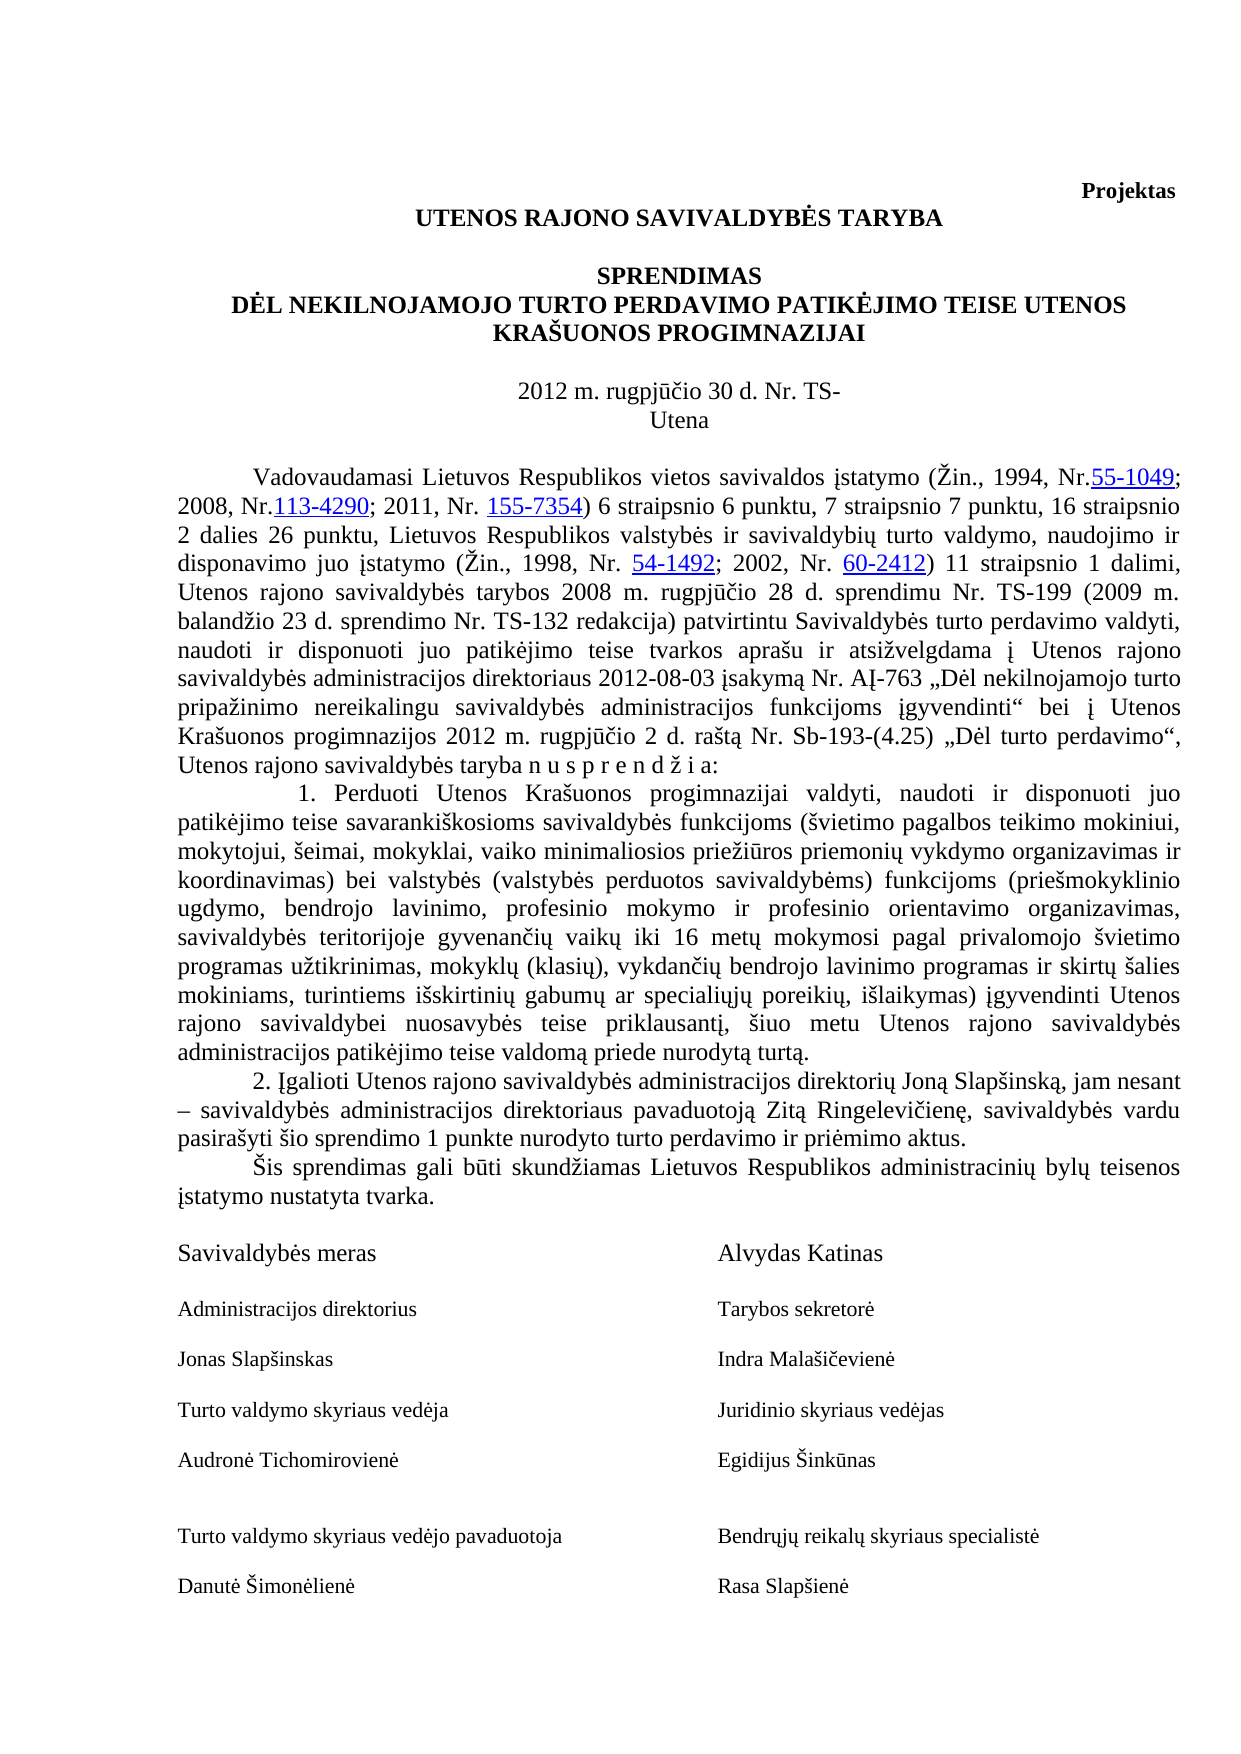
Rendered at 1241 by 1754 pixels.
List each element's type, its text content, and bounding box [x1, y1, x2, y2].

text Šis sprendimas gali būti skundžiamas Lietuvos Respublikos administracinių bylų teisenos įstatymo nustatyta tvarka. [177, 1152, 1181, 1210]
text Turto valdymo skyriaus vedėjo pavaduotoja Bendrųjų reikalų skyriaus specialistė [177, 1523, 1181, 1548]
text Projektas [177, 177, 1181, 203]
text Administracijos direktorius Tarybos sekretorė [177, 1296, 1181, 1321]
text Vadovaudamasi Lietuvos Respublikos vietos savivaldos įstatymo (Žin., 1994, Nr.55-1049; 2008, Nr.113-4290; 2011, Nr. 155-7354) 6 straipsnio 6 punktu, 7 straipsnio 7 punktu, 16 straipsnio 2 dalies 26 punktu, Lietuvos Respublikos valstybės ir savivaldybių turto valdymo, naudojimo ir disponavimo juo įstatymo (Žin., 1998, Nr. 54-1492; 2002, Nr. 60-2412) 11 straipsnio 1 dalimi, Utenos rajono savivaldybės tarybos 2008 m. rugpjūčio 28 d. sprendimu Nr. TS-199 (2009 m. balandžio 23 d. sprendimo Nr. TS-132 redakcija) patvirtintu Savivaldybės turto perdavimo valdyti, naudoti ir disponuoti juo patikėjimo teise tvarkos aprašu ir atsižvelgdama į Utenos rajono savivaldybės administracijos direktoriaus 2012-08-03 įsakymą Nr. AĮ-763 „Dėl nekilnojamojo turto pripažinimo nereikalingu savivaldybės administracijos funkcijoms įgyvendinti“ bei į Utenos Krašuonos progimnazijos 2012 m. rugpjūčio 2 d. raštą Nr. Sb-193-(4.25) „Dėl turto perdavimo“, Utenos rajono savivaldybės taryba n u s p r e n d ž i a: [177, 462, 1181, 778]
text Savivaldybės meras Alvydas Katinas [177, 1238, 1181, 1267]
text DĖL NEKILNOJAMOJO TURTO PERDAVIMO PATIKĖJIMO TEISE UTENOS KRAŠUONOS PROGIMNAZIJAI [177, 290, 1181, 347]
text Audronė Tichomirovienė Egidijus Šinkūnas [177, 1447, 1181, 1472]
text Turto valdymo skyriaus vedėja Juridinio skyriaus vedėjas [177, 1397, 1209, 1422]
text Utena [177, 405, 1181, 433]
text Jonas Slapšinskas Indra Malašičevienė [177, 1346, 1181, 1372]
text 2. Įgalioti Utenos rajono savivaldybės administracijos direktorių Joną Slapšinską, jam nesant – savivaldybės administracijos direktoriaus pavaduotoją Zitą Ringelevičienę, savivaldybės vardu pasirašyti šio sprendimo 1 punkte nurodyto turto perdavimo ir priėmimo aktus. [177, 1066, 1181, 1152]
text 1. Perduoti Utenos Krašuonos progimnazijai valdyti, naudoti ir disponuoti juo patikėjimo teise savarankiškosioms savivaldybės funkcijoms (švietimo pagalbos teikimo mokiniui, mokytojui, šeimai, mokyklai, vaiko minimaliosios priežiūros priemonių vykdymo organizavimas ir koordinavimas) bei valstybės (valstybės perduotos savivaldybėms) funkcijoms (priešmokyklinio ugdymo, bendrojo lavinimo, profesinio mokymo ir profesinio orientavimo organizavimas, savivaldybės teritorijoje gyvenančių vaikų iki 16 metų mokymosi pagal privalomojo švietimo programas užtikrinimas, mokyklų (klasių), vykdančių bendrojo lavinimo programas ir skirtų šalies mokiniams, turintiems išskirtinių gabumų ar specialiųjų poreikių, išlaikymas) įgyvendinti Utenos rajono savivaldybei nuosavybės teise priklausantį, šiuo metu Utenos rajono savivaldybės administracijos patikėjimo teise valdomą priede nurodytą turtą. [177, 778, 1181, 1066]
text SPRENDIMAS [177, 261, 1181, 290]
text 2012 m. rugpjūčio 30 d. Nr. TS- [177, 376, 1181, 405]
text Danutė Šimonėlienė Rasa Slapšienė [177, 1573, 1181, 1598]
text UTENOS RAJONO SAVIVALDYBĖS TARYBA [177, 203, 1181, 232]
